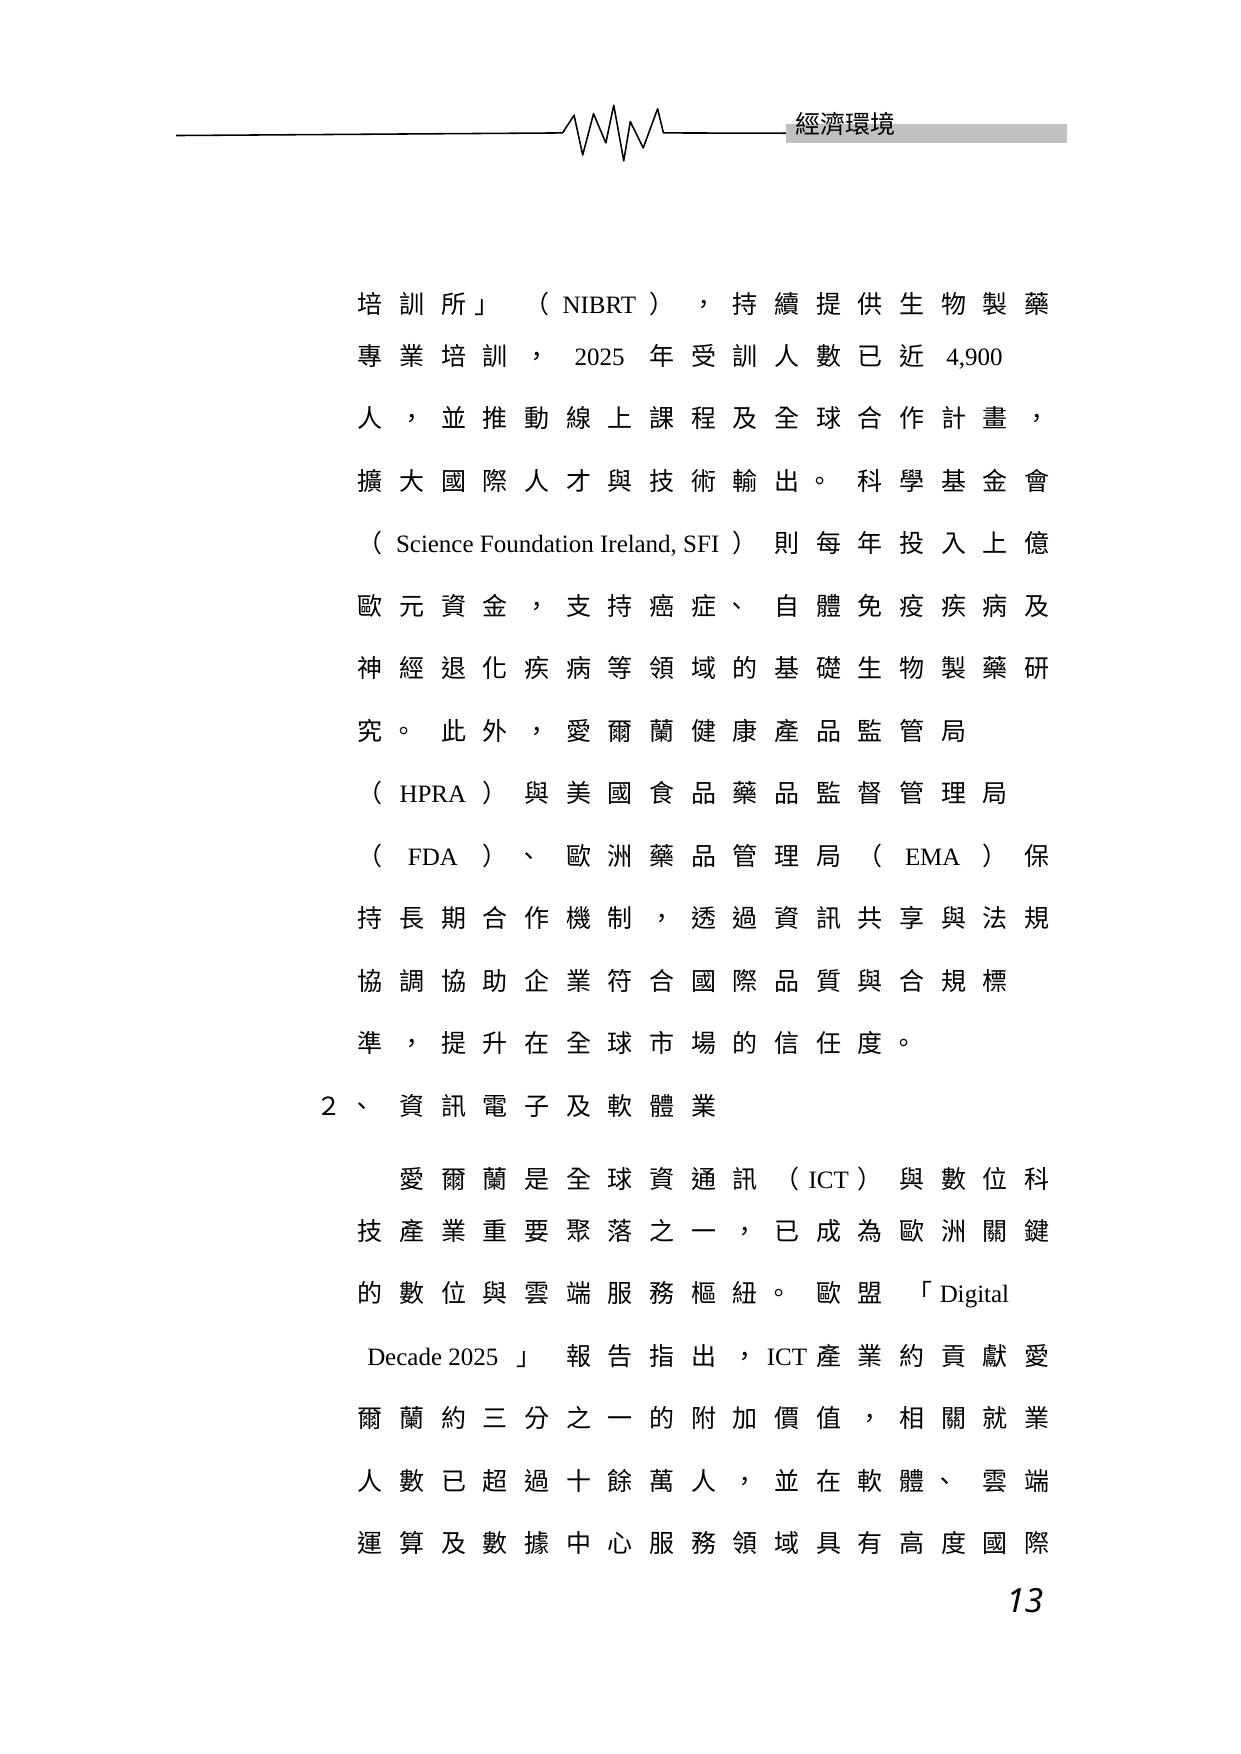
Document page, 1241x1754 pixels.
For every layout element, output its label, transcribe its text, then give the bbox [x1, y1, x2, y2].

text 愛爾蘭是全球資通訊（ICT）與數位科技產業重要聚落之一，已成為歐洲關鍵的數位與雲端服務樞紐。歐盟「Digital Decade 2025」報告指出，ICT產業約貢獻愛爾蘭約三分之一的附加價值，相關就業人數已超過十餘萬人，並在軟體、雲端運算及數據中心服務領域具有高度國際 [330, 1125, 1058, 1563]
text 培訓所」（NIBRT），持續提供生物製藥專業培訓，2025年受訓人數已近4,900人，並推動線上課程及全球合作計畫，擴大國際人才與技術輸出。科學基金會（Science Foundation Ireland, SFI）則每年投入上億歐元資金，支持癌症、自體免疫疾病及神經退化疾病等領域的基礎生物製藥研究。此外，愛爾蘭健康產品監管局（HPRA）與美國食品藥品監督管理局（FDA）、歐洲藥品管理局（EMA）保持長期合作機制，透過資訊共享與法規協調協助企業符合國際品質與合規標準，提升在全球市場的信任度。 [330, 250, 1058, 1063]
text ２、資訊電子及軟體業 [281, 1063, 1058, 1125]
